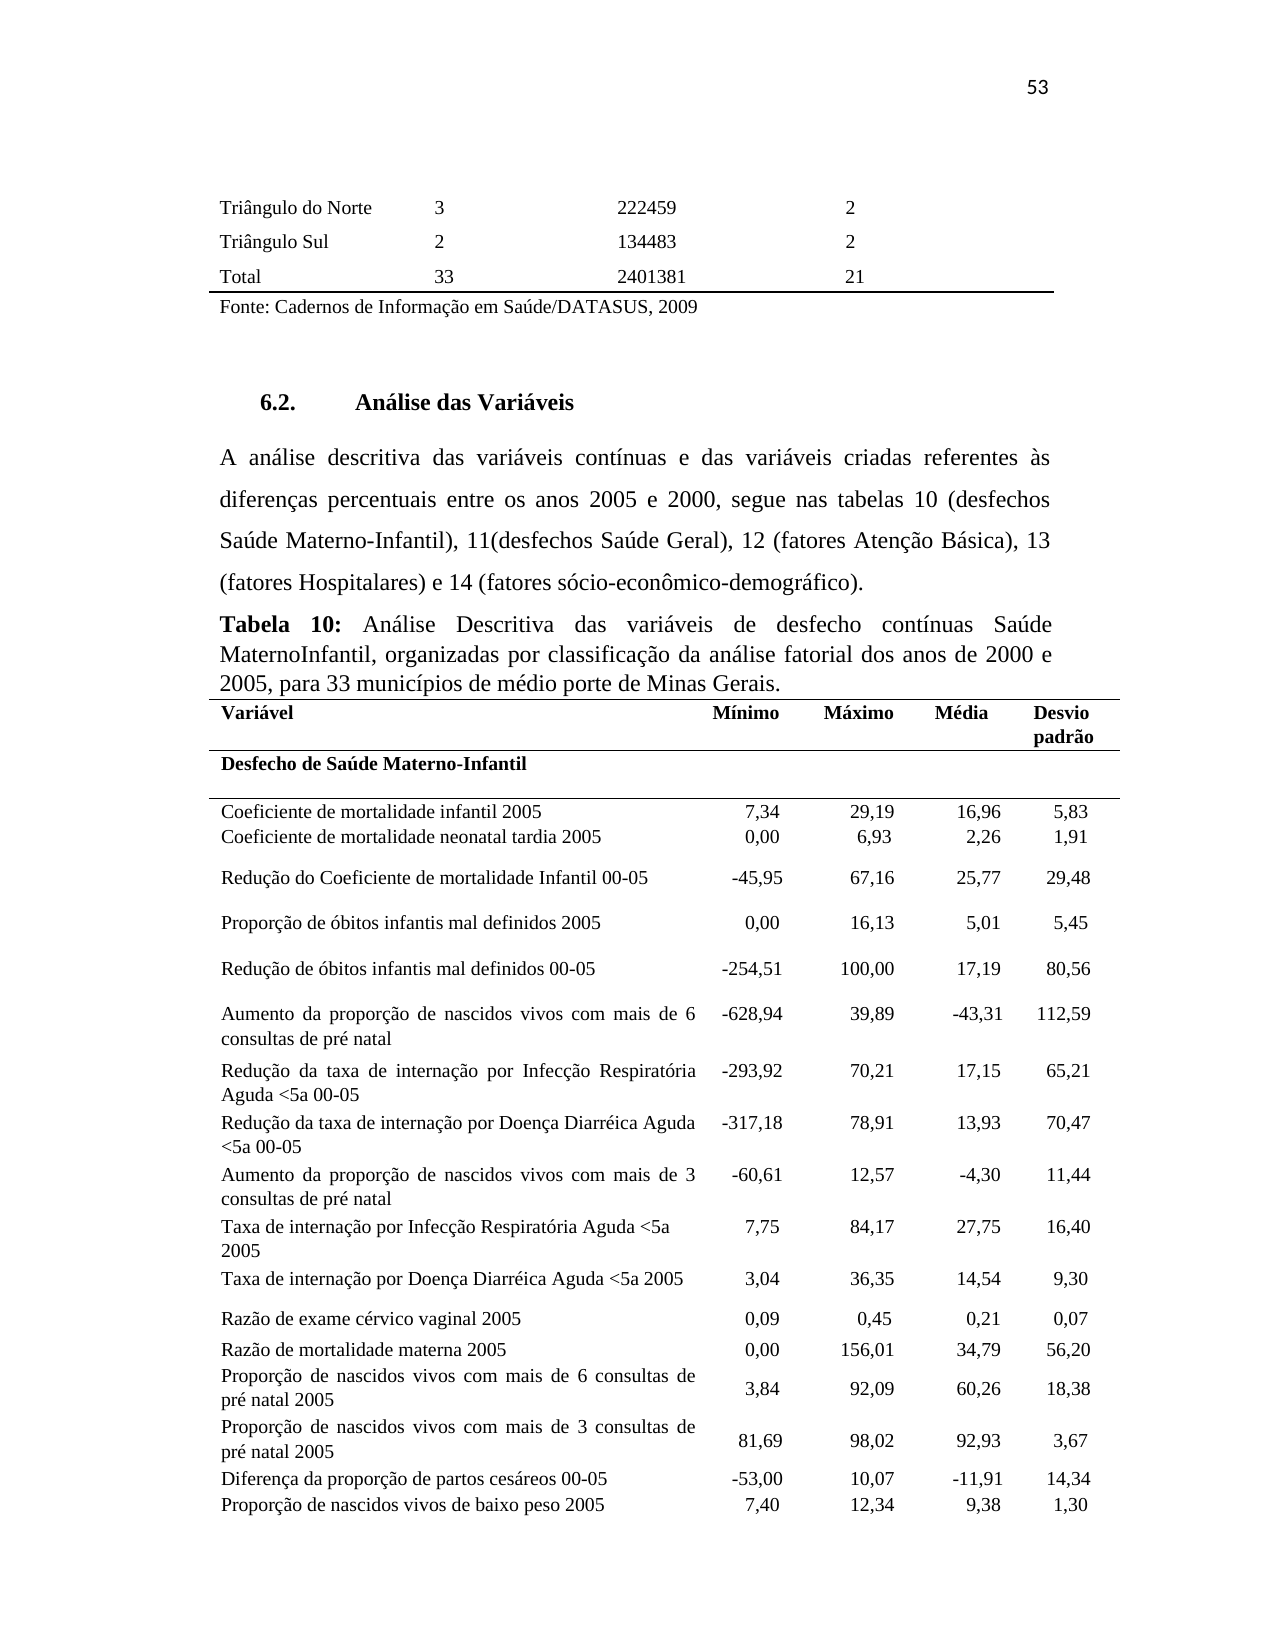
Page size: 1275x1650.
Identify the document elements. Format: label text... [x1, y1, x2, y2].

table_cell 100,00 [824, 956, 934, 1002]
table_cell Razão de exame cérvico vaginal 2005 [209, 1306, 712, 1337]
table_cell 27,75 [935, 1214, 1033, 1266]
table_cell 5,83 [1033, 799, 1120, 824]
text A análise descritiva das variáveis contínuas e das variáveis criadas referentes às diferenças percentuais entre os anos 2005 e 2000, segue nas tabelas 10 (desfechos Saúde Materno-Infantil), 11(desfechos Saúde Geral), 12 (fatores Atenção Básica), 13 (fatores Hospitalares) e 14 (fatores sócio-econômico-demográfico). [219, 443, 1052, 596]
table_cell 67,16 [824, 865, 934, 911]
table_cell 2,26 [935, 825, 1033, 865]
table_cell Coeficiente de mortalidade infantil 2005 [209, 799, 712, 824]
table_cell 25,77 [935, 865, 1033, 911]
table_cell -254,51 [712, 956, 823, 1002]
table_cell Proporção de óbitos infantis mal definidos 2005 [209, 911, 712, 956]
table_cell Redução do Coeficiente de mortalidade Infantil 00-05 [209, 865, 712, 911]
table_cell 98,02 [824, 1415, 934, 1466]
text 6.2. Análise das Variáveis [221, 388, 1058, 416]
table_cell 80,56 [1033, 956, 1120, 1002]
table_cell -60,61 [712, 1162, 823, 1214]
table_cell 14,34 [1033, 1466, 1120, 1492]
table_cell Proporção de nascidos vivos com mais de 3 consultas de pré natal 2005 [209, 1415, 712, 1466]
table_cell 11,44 [1033, 1162, 1120, 1214]
table_cell 5,45 [1033, 911, 1120, 956]
table_cell 7,34 [712, 799, 823, 824]
table_header Variável [209, 700, 712, 750]
table_cell 39,89 [824, 1002, 934, 1058]
table_cell [935, 751, 1033, 798]
table_cell 0,00 [712, 825, 823, 865]
table_cell 92,93 [935, 1415, 1033, 1466]
table_cell Redução da taxa de internação por Doença Diarréica Aguda <5a 00-05 [209, 1110, 712, 1162]
table_cell 84,17 [824, 1214, 934, 1266]
table_cell 10,07 [824, 1466, 934, 1492]
table_header Mínimo [712, 700, 823, 750]
table_cell [712, 751, 823, 798]
table_cell Desfecho de Saúde Materno-Infantil [209, 751, 712, 798]
table_cell 6,93 [824, 825, 934, 865]
table_cell -317,18 [712, 1110, 823, 1162]
table_header Máximo [824, 700, 934, 750]
table_cell 156,01 [824, 1337, 934, 1363]
table_cell 17,15 [935, 1058, 1033, 1110]
table_cell 13,93 [935, 1110, 1033, 1162]
table_cell 7,75 [712, 1214, 823, 1266]
table_cell 92,09 [824, 1363, 934, 1415]
table_cell Razão de mortalidade materna 2005 [209, 1337, 712, 1363]
table_cell 17,19 [935, 956, 1033, 1002]
table_cell Coeficiente de mortalidade neonatal tardia 2005 [209, 825, 712, 865]
table_cell 9,30 [1033, 1266, 1120, 1306]
table_cell [824, 751, 934, 798]
table_cell 65,21 [1033, 1058, 1120, 1110]
table_cell 12,57 [824, 1162, 934, 1214]
table_cell 0,21 [935, 1306, 1033, 1337]
table_cell -628,94 [712, 1002, 823, 1058]
table_cell 34,79 [935, 1337, 1033, 1363]
table_cell 0,07 [1033, 1306, 1120, 1337]
table_cell 3,04 [712, 1266, 823, 1306]
table_cell Aumento da proporção de nascidos vivos com mais de 6 consultas de pré natal [209, 1002, 712, 1058]
table_cell [1033, 751, 1120, 798]
table_cell 36,35 [824, 1266, 934, 1306]
table_header Desvio padrão [1033, 700, 1120, 750]
table_cell 0,45 [824, 1306, 934, 1337]
text Triângulo Sul 2 134483 2 [219, 230, 1058, 253]
table_cell 70,47 [1033, 1110, 1120, 1162]
table_cell 16,13 [824, 911, 934, 956]
table_cell 16,40 [1033, 1214, 1120, 1266]
table_header Média [935, 700, 1033, 750]
table_cell 0,00 [712, 911, 823, 956]
table_cell 81,69 [712, 1415, 823, 1466]
table_cell -4,30 [935, 1162, 1033, 1214]
table_cell 112,59 [1033, 1002, 1120, 1058]
table_cell 1,30 [1033, 1493, 1120, 1518]
table_cell 3,84 [712, 1363, 823, 1415]
table_cell 18,38 [1033, 1363, 1120, 1415]
table_cell 56,20 [1033, 1337, 1120, 1363]
table_cell 0,00 [712, 1337, 823, 1363]
table_cell Proporção de nascidos vivos com mais de 6 consultas de pré natal 2005 [209, 1363, 712, 1415]
table_cell Proporção de nascidos vivos de baixo peso 2005 [209, 1493, 712, 1518]
table_cell 70,21 [824, 1058, 934, 1110]
table_cell 5,01 [935, 911, 1033, 956]
table_cell Taxa de internação por Doença Diarréica Aguda <5a 2005 [209, 1266, 712, 1306]
table_cell 78,91 [824, 1110, 934, 1162]
table_cell Redução de óbitos infantis mal definidos 00-05 [209, 956, 712, 1002]
table_cell 1,91 [1033, 825, 1120, 865]
table_cell -53,00 [712, 1466, 823, 1492]
table_cell -43,31 [935, 1002, 1033, 1058]
table_cell Diferença da proporção de partos cesáreos 00-05 [209, 1466, 712, 1492]
table_cell -11,91 [935, 1466, 1033, 1492]
table_cell 14,54 [935, 1266, 1033, 1306]
table_cell 29,19 [824, 799, 934, 824]
table_cell 60,26 [935, 1363, 1033, 1415]
table_cell Aumento da proporção de nascidos vivos com mais de 3 consultas de pré natal [209, 1162, 712, 1214]
table_cell -293,92 [712, 1058, 823, 1110]
text Fonte: Cadernos de Informação em Saúde/DATASUS, 2009 [219, 295, 1053, 318]
text Tabela 10: Análise Descritiva das variáveis de desfecho contínuas Saúde MaternoInfantil, organizadas por classificação da análise fatorial dos anos de 2000 e 2005, para 33 municípios de médio porte de Minas Gerais. [219, 610, 1053, 697]
text Total 33 2401381 21 [219, 265, 1058, 288]
table_cell -45,95 [712, 865, 823, 911]
table_cell 29,48 [1033, 865, 1120, 911]
text Triângulo do Norte 3 222459 2 [219, 196, 1058, 218]
table_cell 9,38 [935, 1493, 1033, 1518]
table_cell 16,96 [935, 799, 1033, 824]
table_cell Taxa de internação por Infecção Respiratória Aguda <5a 2005 [209, 1214, 712, 1266]
table_cell 12,34 [824, 1493, 934, 1518]
table_cell 7,40 [712, 1493, 823, 1518]
table_cell 3,67 [1033, 1415, 1120, 1466]
table_cell 0,09 [712, 1306, 823, 1337]
table_cell Redução da taxa de internação por Infecção Respiratória Aguda <5a 00-05 [209, 1058, 712, 1110]
